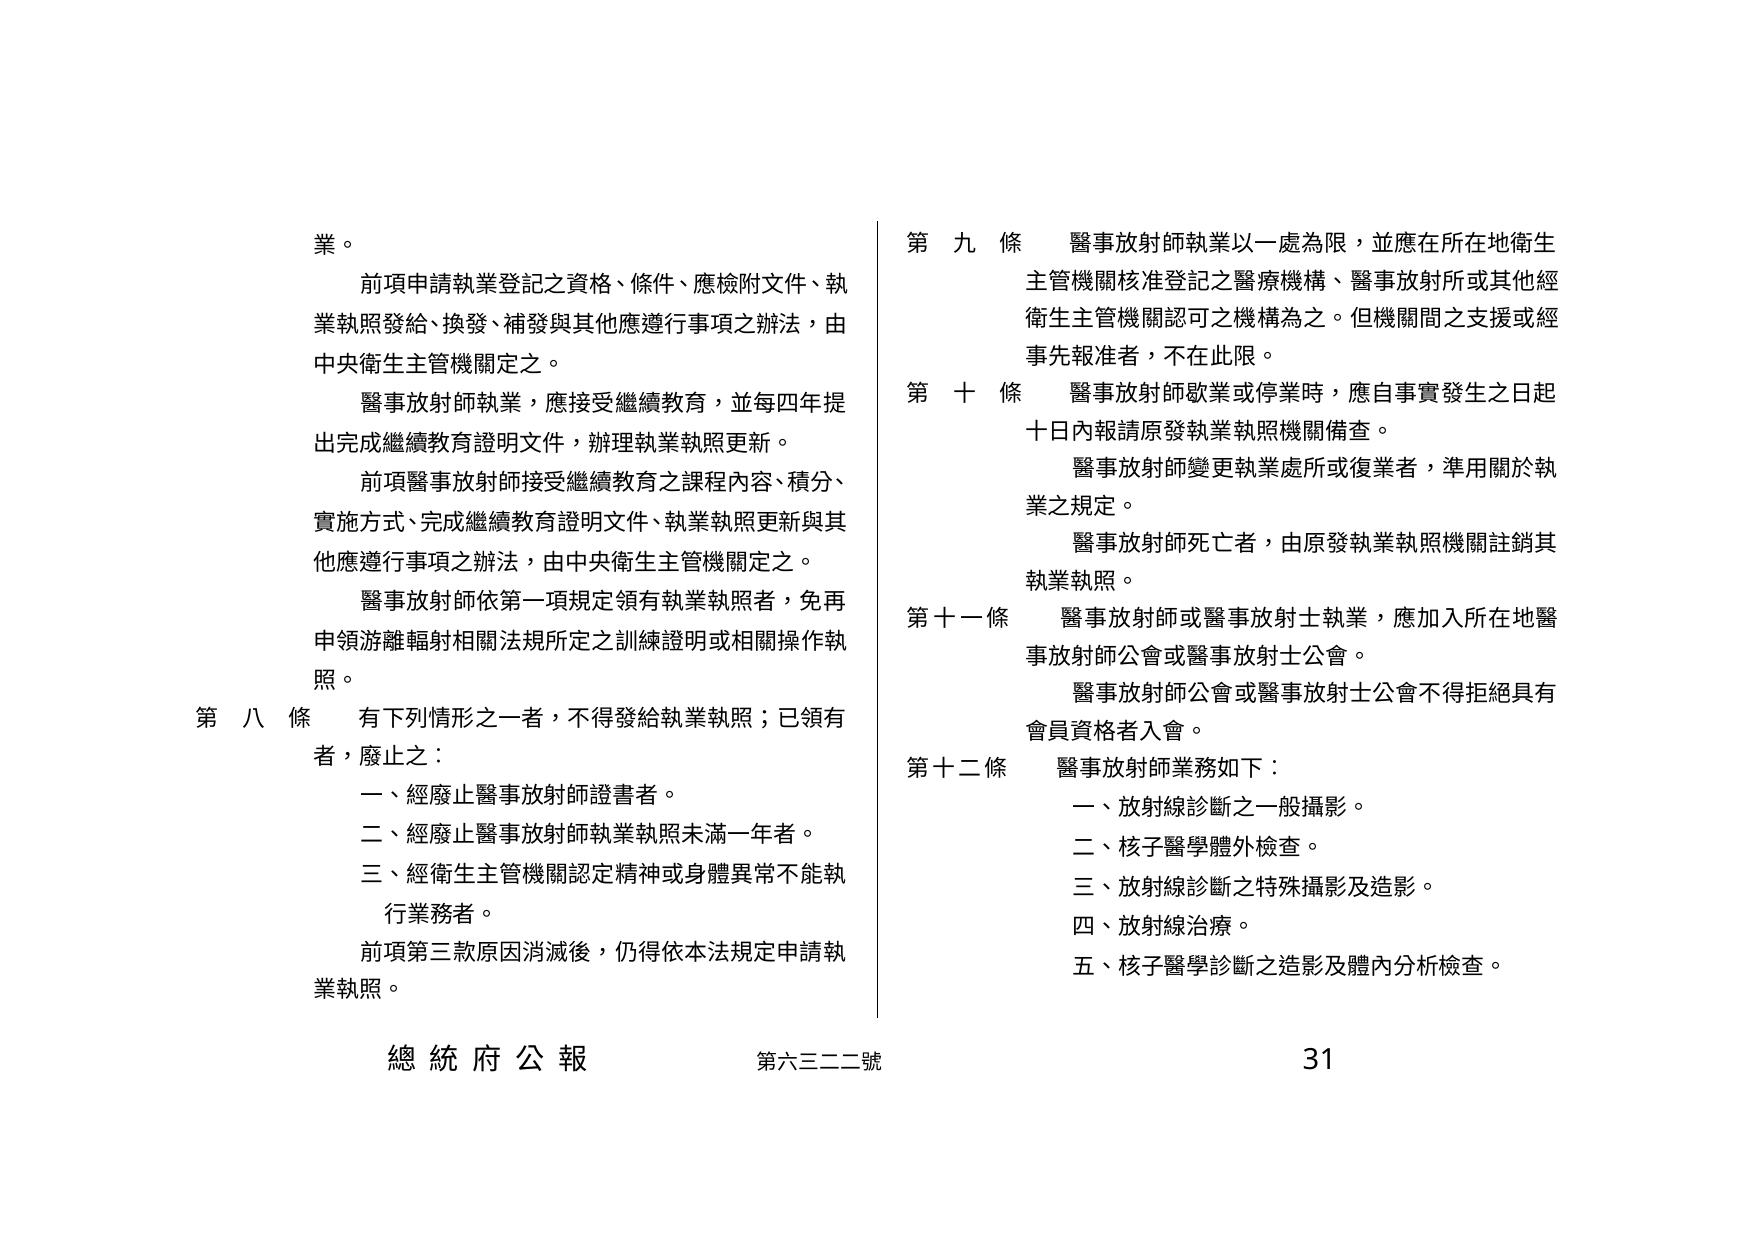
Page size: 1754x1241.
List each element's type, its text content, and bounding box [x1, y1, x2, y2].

text 業。 [195, 222, 847, 261]
text 第 九 條 醫事放射師執業以一處為限，並應在所在地衛生主管機關核准登記之醫療機構、醫事放射所或其他經衛生主管機關認可之機構為之。但機關間之支援或經事先報准者，不在此限。 [907, 222, 1559, 372]
text 前項醫事放射師接受繼續教育之課程內容、積分、實施方式、完成繼續教育證明文件、執業執照更新與其他應遵行事項之辦法，由中央衛生主管機關定之。 [313, 459, 847, 578]
text 一、放射線診斷之一般攝影。 [1072, 784, 1559, 824]
text 第十一條 醫事放射師或醫事放射士執業，應加入所在地醫事放射師公會或醫事放射士公會。 [907, 597, 1559, 672]
text 第 十 條 醫事放射師歇業或停業時，應自事實發生之日起十日內報請原發執業執照機關備查。 [907, 372, 1559, 447]
text 第 八 條 有下列情形之一者，不得發給執業執照；已領有者，廢止之︰ [195, 697, 847, 772]
text 四、放射線治療。 [1072, 903, 1559, 942]
text 三、經衛生主管機關認定精神或身體異常不能執行業務者。 [360, 851, 847, 930]
text 醫事放射師依第一項規定領有執業執照者，免再申領游離輻射相關法規所定之訓練證明或相關操作執照。 [313, 578, 847, 697]
text 前項第三款原因消滅後，仍得依本法規定申請執業執照。 [313, 930, 847, 1005]
text 三、放射線診斷之特殊攝影及造影。 [1072, 863, 1559, 903]
text 醫事放射師死亡者，由原發執業執照機關註銷其執業執照。 [1025, 522, 1559, 597]
text 五、核子醫學診斷之造影及體內分析檢查。 [1072, 942, 1559, 982]
text 醫事放射師執業，應接受繼續教育，並每四年提出完成繼續教育證明文件，辦理執業執照更新。 [313, 380, 847, 459]
text 二、核子醫學體外檢查。 [1072, 824, 1559, 863]
text 一、經廢止醫事放射師證書者。 [360, 772, 847, 811]
text 醫事放射師公會或醫事放射士公會不得拒絕具有會員資格者入會。 [1025, 672, 1559, 747]
text 醫事放射師變更執業處所或復業者，準用關於執業之規定。 [1025, 447, 1559, 522]
text 二、經廢止醫事放射師執業執照未滿一年者。 [360, 811, 847, 851]
text 第十二條 醫事放射師業務如下︰ [907, 747, 1559, 784]
text 前項申請執業登記之資格、條件、應檢附文件、執業執照發給、換發、補發與其他應遵行事項之辦法，由中央衛生主管機關定之。 [313, 261, 847, 380]
